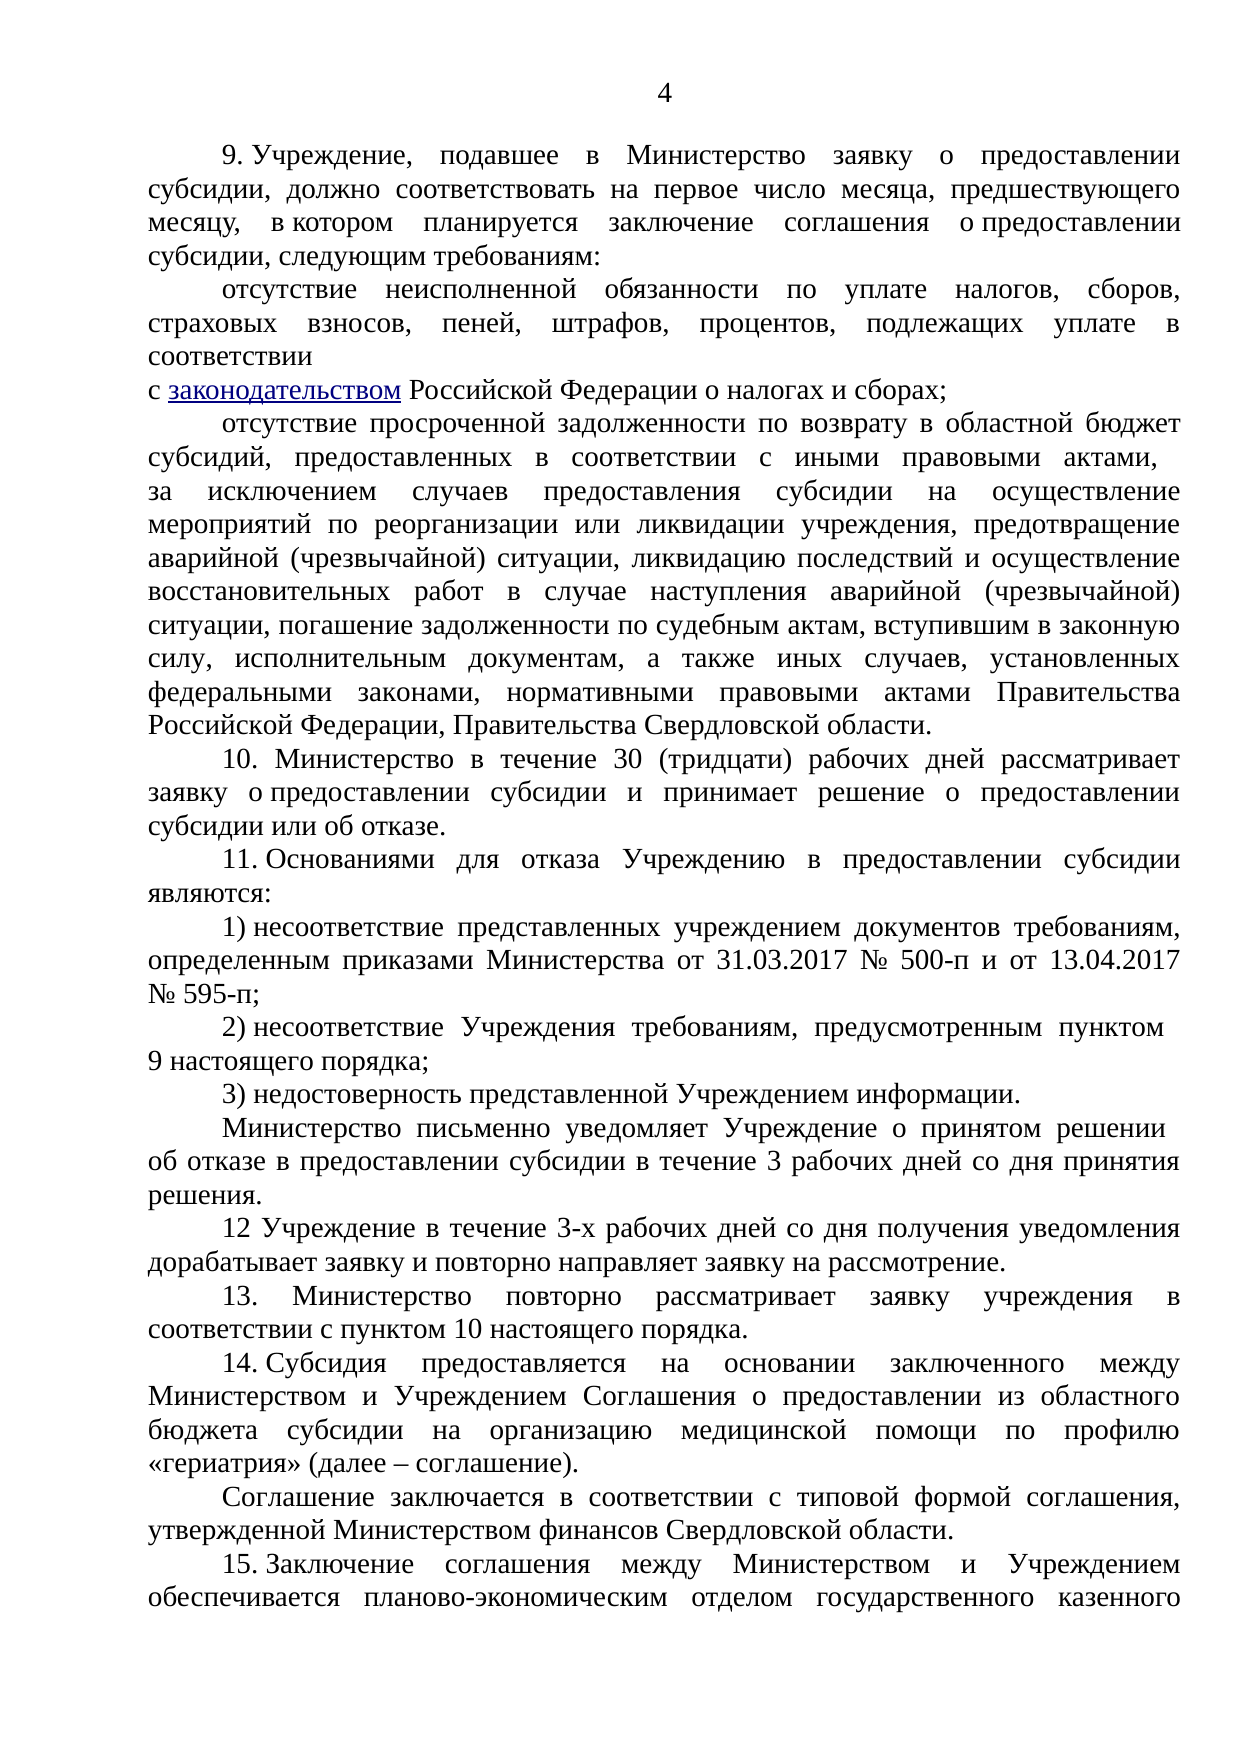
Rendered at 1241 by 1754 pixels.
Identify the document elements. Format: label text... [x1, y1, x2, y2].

text 12 Учреждение в течение 3-х рабочих дней со дня получения уведомления дорабатывает заявку и повторно направляет заявку на рассмотрение. [148, 1211, 1181, 1278]
text 14. Субсидия предоставляется на основании заключенного между Министерством и Учреждением Соглашения о предоставлении из областного бюджета субсидии на организацию медицинской помощи по профилю «гериатрия» (далее – соглашение). [148, 1345, 1181, 1479]
text 2) несоответствие Учреждения требованиям, предусмотренным пунктом 9 настоящего порядка; [148, 1009, 1181, 1076]
text 11. Основаниями для отказа Учреждению в предоставлении субсидии являются: [148, 842, 1181, 909]
text 1) несоответствие представленных учреждением документов требованиям, определенным приказами Министерства от 31.03.2017 № 500-п и от 13.04.2017 № 595-п; [148, 909, 1181, 1009]
text отсутствие неисполненной обязанности по уплате налогов, сборов, страховых взносов, пеней, штрафов, процентов, подлежащих уплате в соответствии с законодательством Российской Федерации о налогах и сборах; [148, 271, 1181, 406]
text Соглашение заключается в соответствии с типовой формой соглашения, утвержденной Министерством финансов Свердловской области. [148, 1479, 1181, 1546]
text Министерство письменно уведомляет Учреждение о принятом решении об отказе в предоставлении субсидии в течение 3 рабочих дней со дня принятия решения. [148, 1110, 1181, 1211]
text 13. Министерство повторно рассматривает заявку учреждения в соответствии с пунктом 10 настоящего порядка. [148, 1278, 1181, 1345]
text 9. Учреждение, подавшее в Министерство заявку о предоставлении субсидии, должно соответствовать на первое число месяца, предшествующего месяцу, в котором планируется заключение соглашения о предоставлении субсидии, следующим требованиям: [148, 137, 1181, 271]
text отсутствие просроченной задолженности по возврату в областной бюджет субсидий, предоставленных в соответствии с иными правовыми актами, за исключением случаев предоставления субсидии на осуществление мероприятий по реорганизации или ликвидации учреждения, предотвращение аварийной (чрезвычайной) ситуации, ликвидацию последствий и осуществление восстановительных работ в случае наступления аварийной (чрезвычайной) ситуации, погашение задолженности по судебным актам, вступившим в законную силу, исполнительным документам, а также иных случаев, установленных федеральными законами, нормативными правовыми актами Правительства Российской Федерации, Правительства Свердловской области. [148, 406, 1181, 741]
text 10. Министерство в течение 30 (тридцати) рабочих дней рассматривает заявку о предоставлении субсидии и принимает решение о предоставлении субсидии или об отказе. [148, 741, 1181, 842]
text 15. Заключение соглашения между Министерством и Учреждением обеспечивается планово-экономическим отделом государственного казенного [148, 1546, 1181, 1613]
text 3) недостоверность представленной Учреждением информации. [148, 1076, 1181, 1110]
